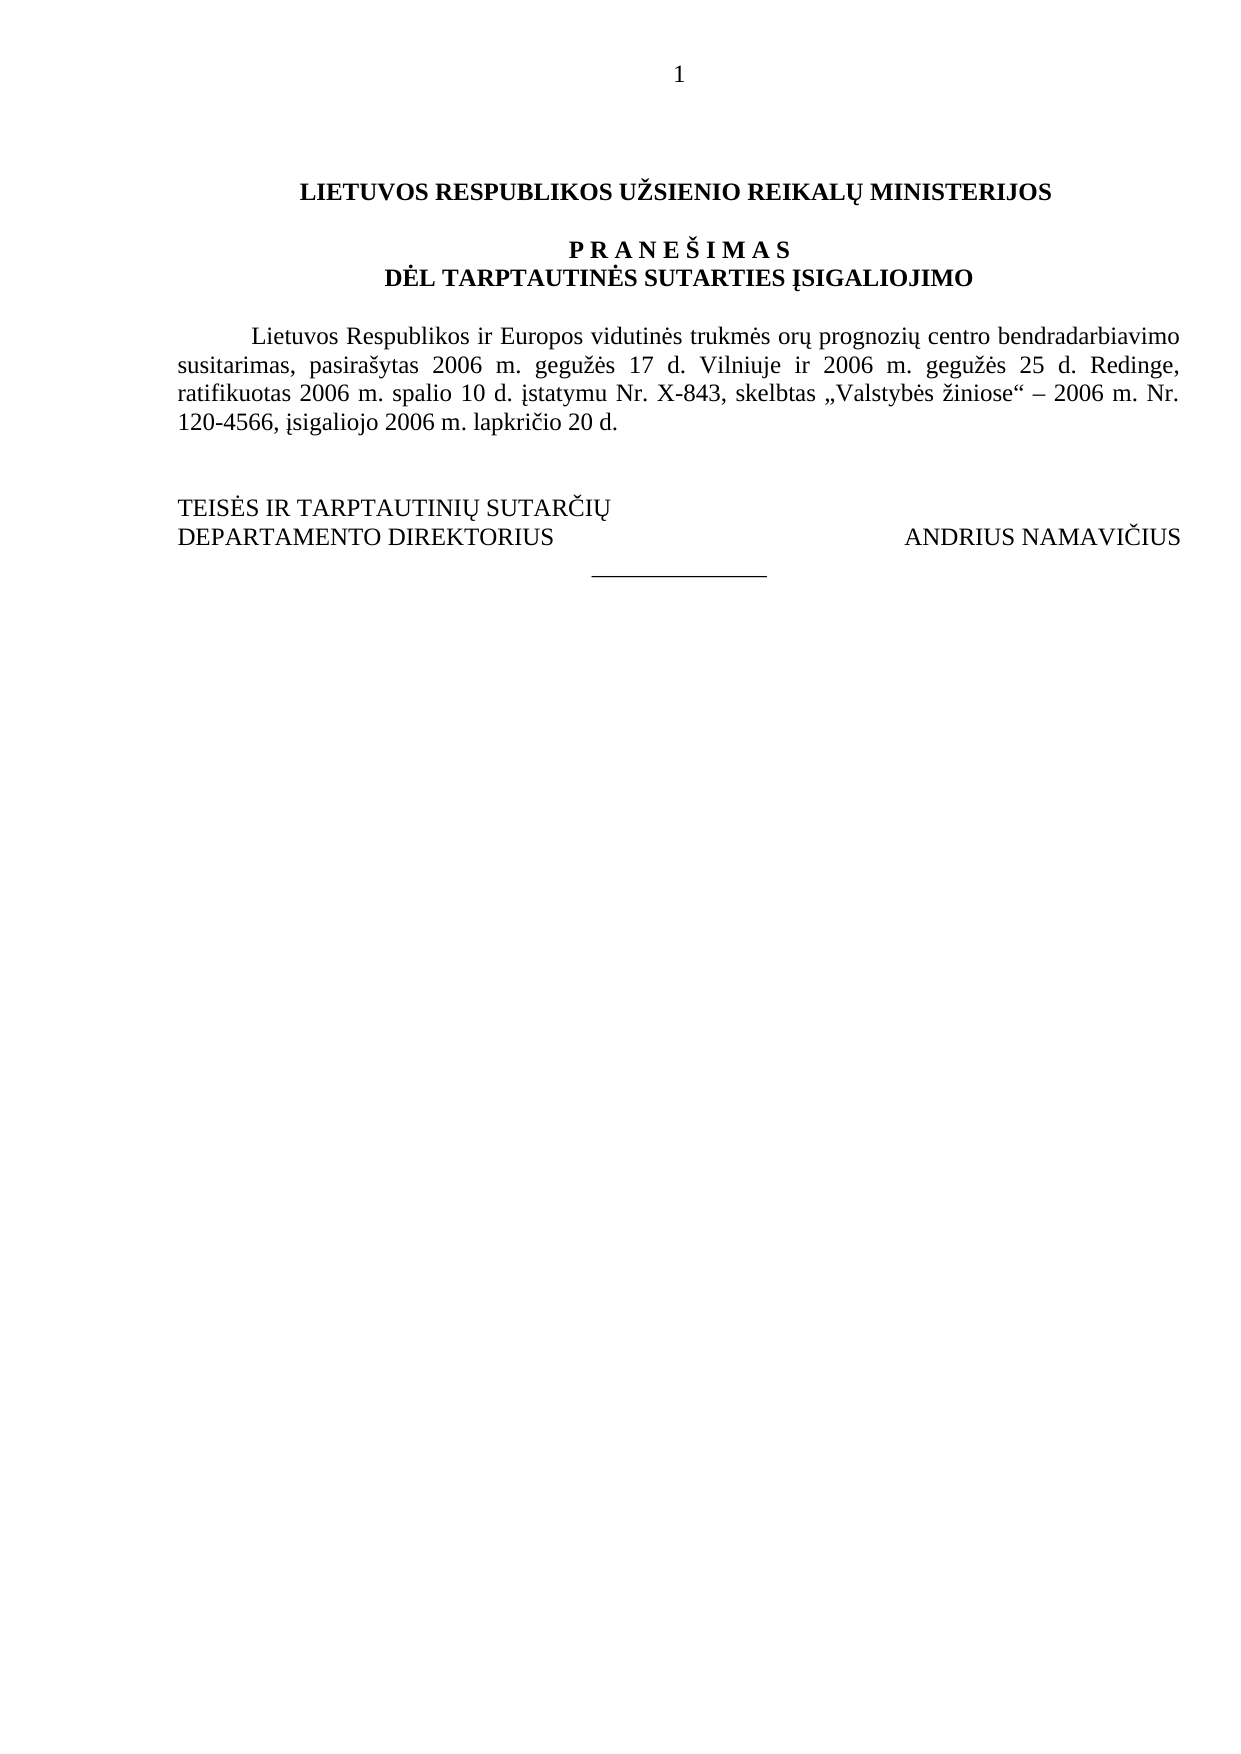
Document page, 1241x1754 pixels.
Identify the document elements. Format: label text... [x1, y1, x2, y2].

text PRANEŠIMAS [177, 235, 1181, 263]
text DĖL TARPTAUTINĖS SUTARTIES ĮSIGALIOJIMO [177, 263, 1181, 292]
text Lietuvos Respublikos ir Europos vidutinės trukmės orų prognozių centro bendradarbiavimo susitarimas, pasirašytas 2006 m. gegužės 17 d. Vilniuje ir 2006 m. gegužės 25 d. Redinge, ratifikuotas 2006 m. spalio 10 d. įstatymu Nr. X-843, skelbtas „Valstybės žiniose“ – 2006 m. Nr. 120-4566, įsigaliojo 2006 m. lapkričio 20 d. [177, 321, 1181, 436]
text DEPARTAMENTO DIREKTORIUS ANDRIUS NAMAVIČIUS [177, 522, 1181, 551]
text ______________ [177, 551, 1181, 580]
text LIETUVOS RESPUBLIKOS UŽSIENIO REIKALŲ MINISTERIJOS [177, 177, 1181, 206]
text TEISĖS IR TARPTAUTINIŲ SUTARČIŲ [177, 493, 1181, 522]
